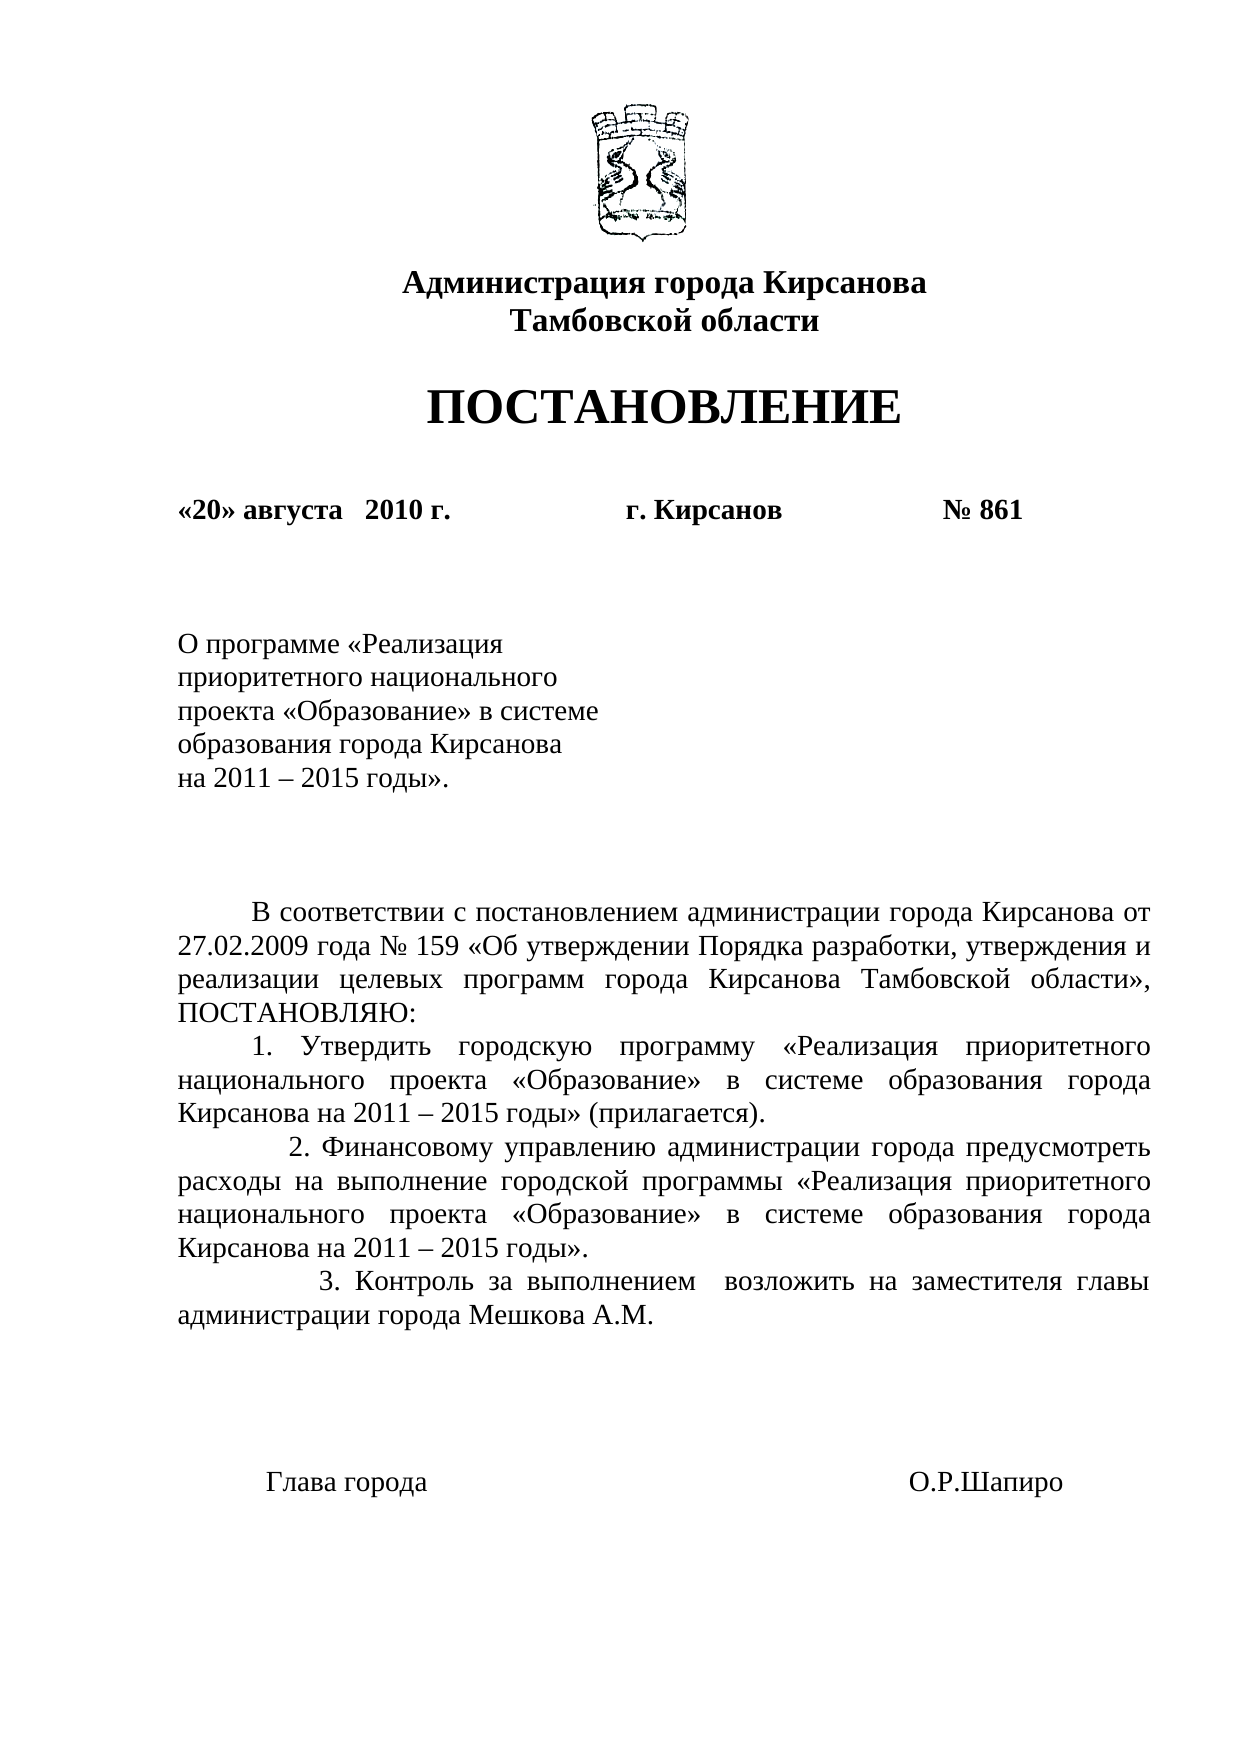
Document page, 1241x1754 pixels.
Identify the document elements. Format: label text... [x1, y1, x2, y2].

subtitle ПОСТАНОВЛЕНИЕ [177, 377, 1152, 434]
text В соответствии с постановлением администрации города Кирсанова от 27.02.2009 года № 159 «Об утверждении Порядка разработки, утверждения и реализации целевых программ города Кирсанова Тамбовской области», ПОСТАНОВЛЯЮ: [177, 894, 1152, 1028]
text приоритетного национального [177, 659, 1152, 693]
text образования города Кирсанова [177, 727, 1152, 760]
text 3. Контроль за выполнением возложить на заместителя главы администрации города Мешкова А.М. [177, 1263, 1152, 1330]
subtitle Тамбовской области [177, 300, 1152, 338]
picture [591, 104, 689, 243]
text проекта «Образование» в системе [177, 693, 1152, 727]
text на 2011 – 2015 годы». [177, 760, 1152, 794]
text 1. Утвердить городскую программу «Реализация приоритетного национального проекта «Образование» в системе образования города Кирсанова на 2011 – 2015 годы» (прилагается). [177, 1028, 1152, 1129]
text «20» августа 2010 г. г. Кирсанов № 861 [177, 492, 1152, 525]
text Глава города О.Р.Шапиро [177, 1464, 1152, 1498]
text О программе «Реализация [177, 626, 1152, 659]
text 2. Финансовому управлению администрации города предусмотреть расходы на выполнение городской программы «Реализация приоритетного национального проекта «Образование» в системе образования города Кирсанова на 2011 – 2015 годы». [177, 1129, 1152, 1263]
text Администрация города Кирсанова [177, 262, 1152, 300]
